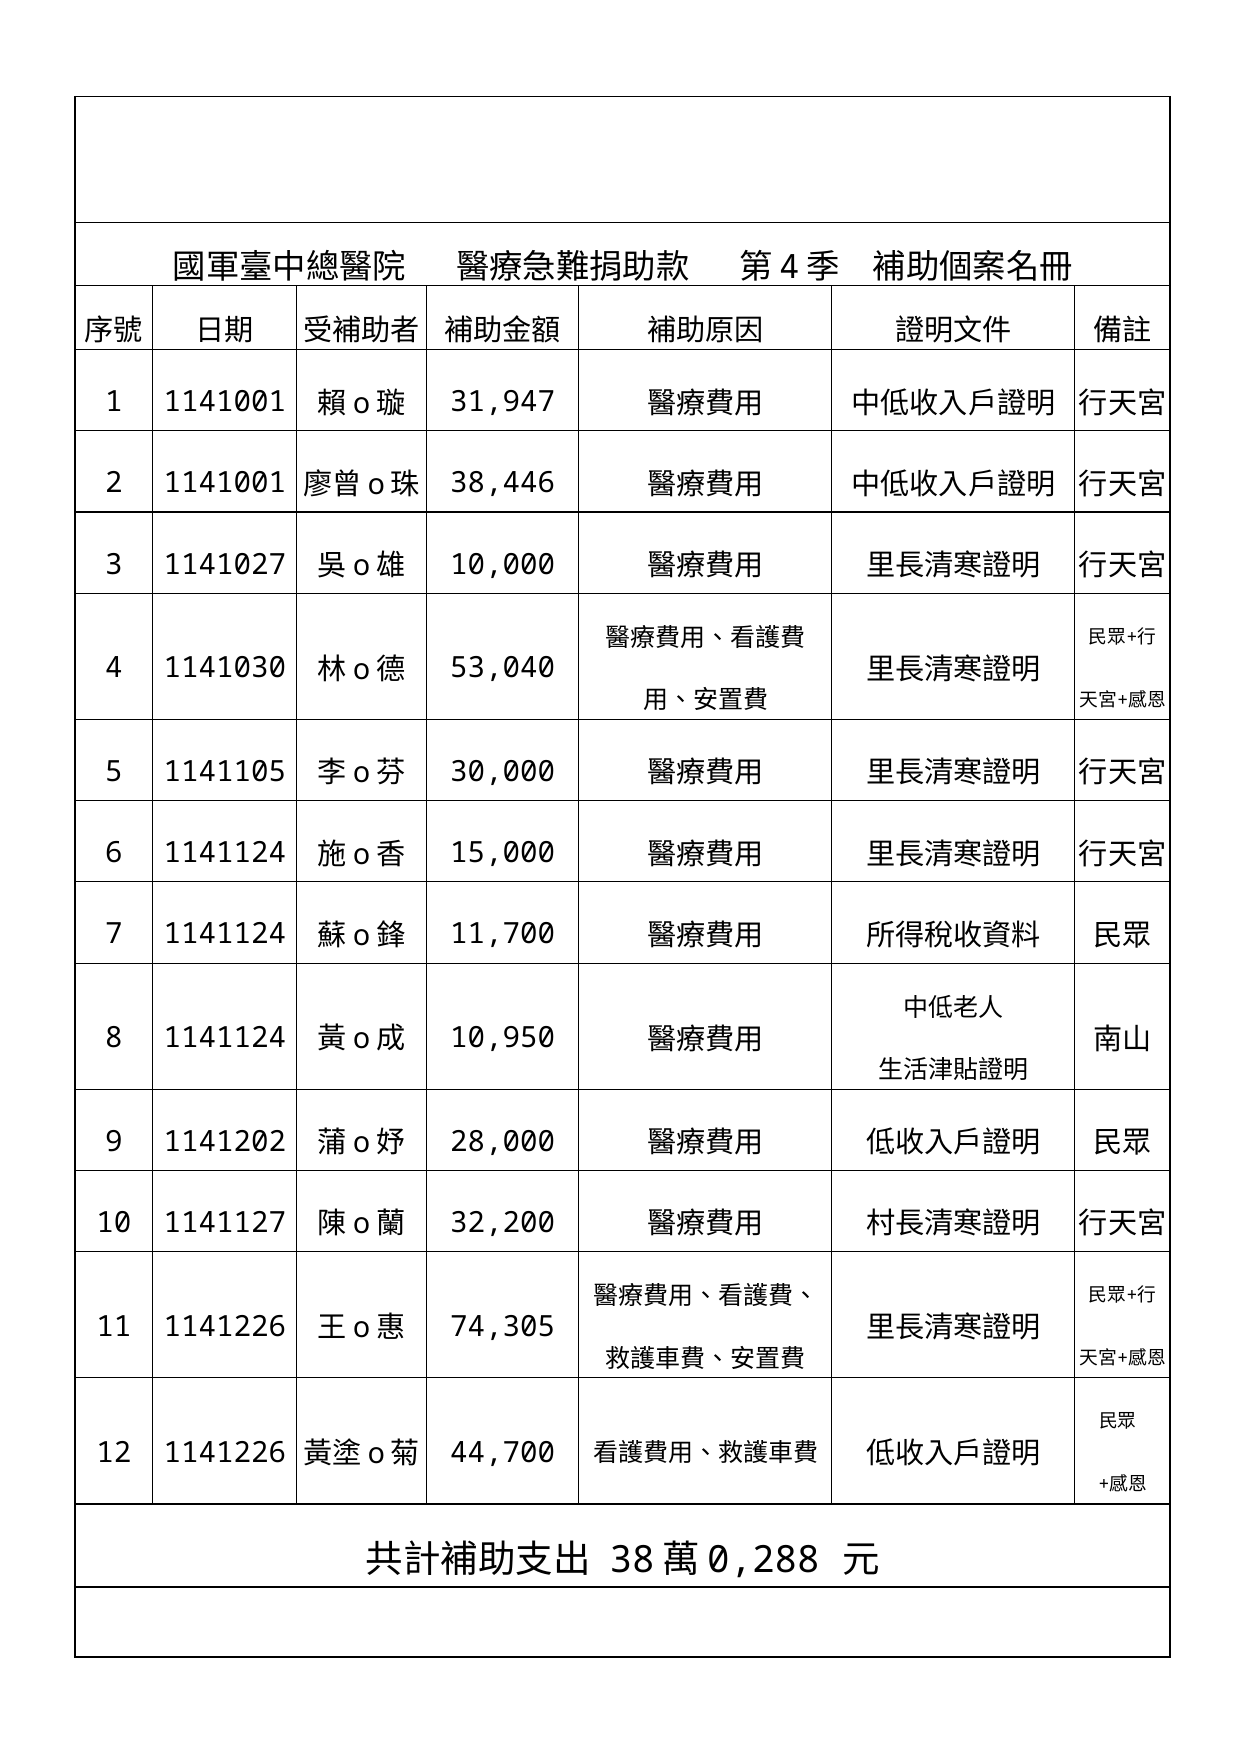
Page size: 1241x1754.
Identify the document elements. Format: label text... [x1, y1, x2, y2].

table_cell 10,950 [427, 964, 578, 1088]
table_cell 賴o璇 [297, 350, 426, 430]
table_cell 8 [76, 964, 152, 1088]
table_cell 民眾+行 天宮+感恩 [1075, 1252, 1169, 1377]
table_cell 序號 [76, 286, 152, 349]
table_cell 日期 [153, 286, 296, 349]
table_cell 民眾 +感恩 [1075, 1378, 1169, 1503]
table_cell 低收入戶證明 [832, 1090, 1074, 1170]
table_cell 38,446 [427, 431, 578, 511]
table_cell 15,000 [427, 801, 578, 881]
table_cell 蘇o鋒 [297, 882, 426, 962]
table_cell 醫療費用 [579, 350, 831, 430]
table_cell 所得稅收資料 [832, 882, 1074, 962]
table_cell 10,000 [427, 513, 578, 593]
table_cell 7 [76, 882, 152, 962]
table_cell [76, 97, 1169, 222]
table_cell 行天宮 [1075, 350, 1169, 430]
table_cell 11 [76, 1252, 152, 1377]
table_cell 中低收入戶證明 [832, 350, 1074, 430]
table_cell 醫療費用 [579, 882, 831, 962]
table_cell 補助金額 [427, 286, 578, 349]
table_cell 中低老人 生活津貼證明 [832, 964, 1074, 1088]
table_cell 12 [76, 1378, 152, 1503]
table_cell 1141124 [153, 882, 296, 962]
table_cell 74,305 [427, 1252, 578, 1377]
table_cell 民眾+行 天宮+感恩 [1075, 594, 1169, 719]
table_cell 44,700 [427, 1378, 578, 1503]
table_cell 林o德 [297, 594, 426, 719]
table_cell 3 [76, 513, 152, 593]
table_cell 1141105 [153, 720, 296, 800]
table_cell 共計補助支出 38萬0,288 元 [76, 1505, 1169, 1586]
table_cell 行天宮 [1075, 801, 1169, 881]
table_cell 醫療費用 [579, 513, 831, 593]
table_cell 1141124 [153, 801, 296, 881]
table_cell 備註 [1075, 286, 1169, 349]
table_cell 南山 [1075, 964, 1169, 1088]
table_cell 補助原因 [579, 286, 831, 349]
table_cell 李o芬 [297, 720, 426, 800]
table_cell 里長清寒證明 [832, 594, 1074, 719]
table_cell 受補助者 [297, 286, 426, 349]
table_cell 5 [76, 720, 152, 800]
table_cell 民眾 [1075, 1090, 1169, 1170]
table_cell 王o惠 [297, 1252, 426, 1377]
table_cell 村長清寒證明 [832, 1171, 1074, 1251]
table_cell 證明文件 [832, 286, 1074, 349]
table_cell 1141124 [153, 964, 296, 1088]
table_cell 里長清寒證明 [832, 1252, 1074, 1377]
table_cell 醫療費用 [579, 1171, 831, 1251]
table_cell 廖曾o珠 [297, 431, 426, 511]
table_cell 28,000 [427, 1090, 578, 1170]
table_cell 黃塗o菊 [297, 1378, 426, 1503]
table_cell 國軍臺中總醫院 醫療急難捐助款 第4季 補助個案名冊 [76, 223, 1169, 285]
table_cell 行天宮 [1075, 431, 1169, 511]
table_cell 1141127 [153, 1171, 296, 1251]
table_cell 10 [76, 1171, 152, 1251]
table_cell 53,040 [427, 594, 578, 719]
table_cell 看護費用、救護車費 [579, 1378, 831, 1503]
table_cell 1141226 [153, 1252, 296, 1377]
table_cell 1141001 [153, 431, 296, 511]
table_cell [76, 1588, 1169, 1656]
table_cell 1 [76, 350, 152, 430]
table_cell 醫療費用、看護費用、安置費 [579, 594, 831, 719]
table_cell 里長清寒證明 [832, 720, 1074, 800]
table_cell 醫療費用 [579, 801, 831, 881]
table_cell 蒲o妤 [297, 1090, 426, 1170]
table_cell 2 [76, 431, 152, 511]
table_cell 低收入戶證明 [832, 1378, 1074, 1503]
table_cell 里長清寒證明 [832, 801, 1074, 881]
table_cell 32,200 [427, 1171, 578, 1251]
table_cell 吳o雄 [297, 513, 426, 593]
table_cell 1141027 [153, 513, 296, 593]
table_cell 黃o成 [297, 964, 426, 1088]
table_cell 中低收入戶證明 [832, 431, 1074, 511]
table_cell 醫療費用 [579, 720, 831, 800]
table_cell 6 [76, 801, 152, 881]
table_cell 1141226 [153, 1378, 296, 1503]
table_cell 醫療費用 [579, 431, 831, 511]
table_cell 4 [76, 594, 152, 719]
table_cell 1141202 [153, 1090, 296, 1170]
table_cell 行天宮 [1075, 1171, 1169, 1251]
table_cell 陳o蘭 [297, 1171, 426, 1251]
table_cell 醫療費用、看護費、 救護車費、安置費 [579, 1252, 831, 1377]
table_cell 1141001 [153, 350, 296, 430]
table_cell 行天宮 [1075, 513, 1169, 593]
table_cell 民眾 [1075, 882, 1169, 962]
table_cell 1141030 [153, 594, 296, 719]
table_cell 9 [76, 1090, 152, 1170]
table_cell 行天宮 [1075, 720, 1169, 800]
table_cell 里長清寒證明 [832, 513, 1074, 593]
table_cell 11,700 [427, 882, 578, 962]
table_cell 醫療費用 [579, 1090, 831, 1170]
table_cell 30,000 [427, 720, 578, 800]
table_cell 施o香 [297, 801, 426, 881]
table_cell 醫療費用 [579, 964, 831, 1088]
table_cell 31,947 [427, 350, 578, 430]
